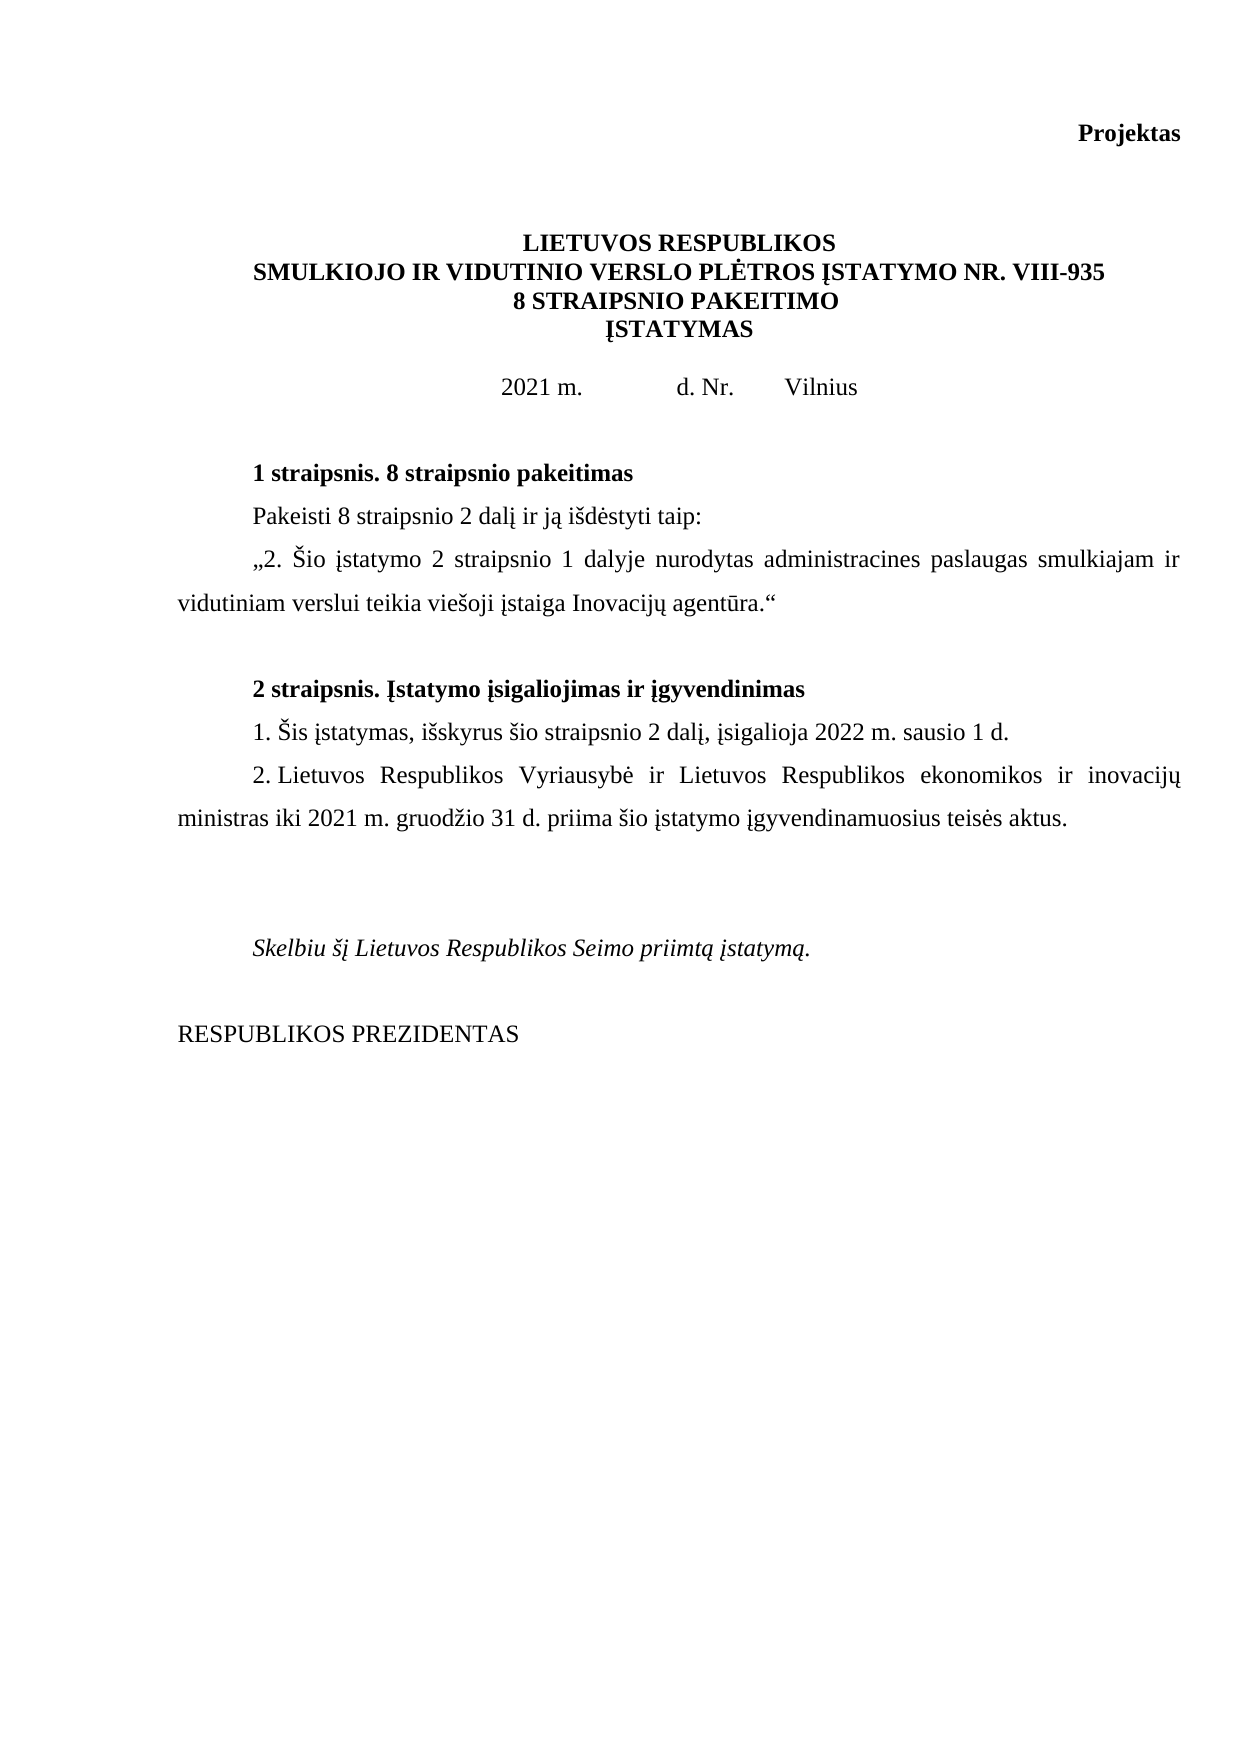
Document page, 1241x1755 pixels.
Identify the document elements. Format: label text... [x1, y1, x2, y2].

text Projektas [177, 118, 1181, 147]
text 2021 m. d. Nr. Vilnius [177, 372, 1181, 401]
text Pakeisti 8 straipsnio 2 dalį ir ją išdėstyti taip: [177, 501, 1181, 530]
text 1 straipsnis. 8 straipsnio pakeitimas [177, 458, 1181, 487]
text 2. Lietuvos Respublikos Vyriausybė ir Lietuvos Respublikos ekonomikos ir inovacijų ministras iki 2021 m. gruodžio 31 d. priima šio įstatymo įgyvendinamuosius teisės aktus. [177, 760, 1181, 832]
text 1. Šis įstatymas, išskyrus šio straipsnio 2 dalį, įsigalioja 2022 m. sausio 1 d. [177, 717, 1181, 746]
text 2 straipsnis. Įstatymo įsigaliojimas ir įgyvendinimas [177, 674, 1181, 703]
text „2. Šio įstatymo 2 straipsnio 1 dalyje nurodytas administracines paslaugas smulkiajam ir vidutiniam verslui teikia viešoji įstaiga Inovacijų agentūra.“ [177, 544, 1181, 616]
text RESPUBLIKOS PREZIDENTAS [177, 1019, 1181, 1048]
text SMULKIOJO IR VIDUTINIO VERSLO PLĖTROS ĮSTATYMO NR. VIII-935 8 STRAIPSNIO PAKEITIMO [177, 257, 1181, 314]
text ĮSTATYMAS [177, 314, 1181, 343]
text LIETUVOS RESPUBLIKOS [177, 228, 1181, 257]
text Skelbiu šį Lietuvos Respublikos Seimo priimtą įstatymą. [177, 933, 1181, 961]
